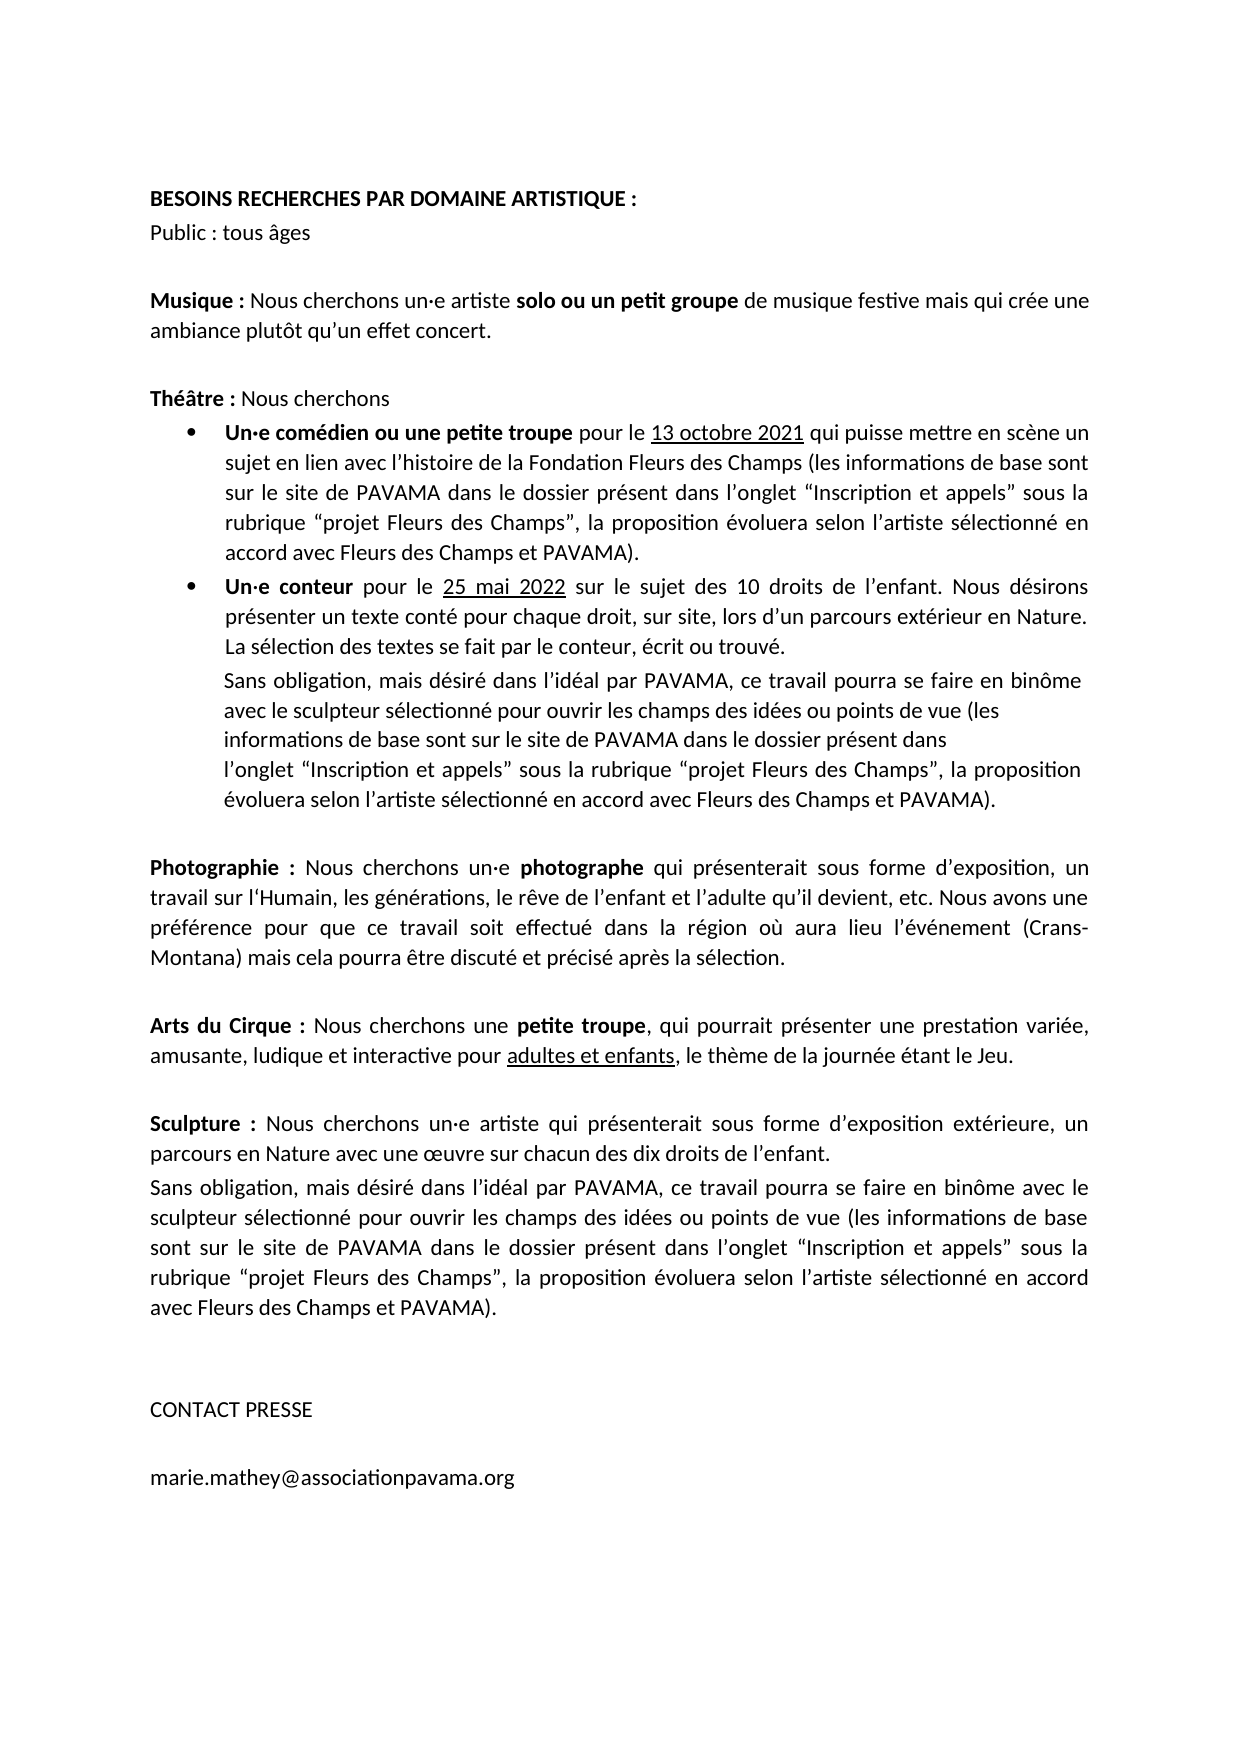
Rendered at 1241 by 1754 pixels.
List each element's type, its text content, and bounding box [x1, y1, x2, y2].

text Théâtre : Nous cherchons [150, 384, 1090, 412]
text Photographie : Nous cherchons un·e photographe qui présenterait sous forme d’exposition, un travail sur l‘Humain, les générations, le rêve de l’enfant et l’adulte qu’il devient, etc. Nous avons une préférence pour que ce travail soit effectué dans la région où aura lieu l’événement (Crans-Montana) mais cela pourra être discuté et précisé après la sélection. [150, 853, 1090, 971]
text CONTACT PRESSE [150, 1395, 1090, 1423]
list Un·e conteur pour le 25 mai 2022 sur le sujet des 10 droits de l’enfant. Nous désirons présenter un texte conté pour chaque droit, sur site, lors d’un parcours extérieur en Nature. La sélection des textes se fait par le conteur, écrit ou trouvé. [187, 572, 1090, 660]
text Public : tous âges [150, 218, 1090, 246]
text marie.mathey@associationpavama.org [150, 1463, 1090, 1491]
text BESOINS RECHERCHES PAR DOMAINE ARTISTIQUE : [150, 184, 1090, 212]
text Arts du Cirque : Nous cherchons une petite troupe, qui pourrait présenter une prestation variée, amusante, ludique et interactive pour adultes et enfants, le thème de la journée étant le Jeu. [150, 1011, 1090, 1069]
text Sans obligation, mais désiré dans l’idéal par PAVAMA, ce travail pourra se faire en binôme avec le sculpteur sélectionné pour ouvrir les champs des idées ou points de vue (les informations de base sont sur le site de PAVAMA dans le dossier présent dans l’onglet “Inscription et appels” sous la rubrique “projet Fleurs des Champs”, la proposition évoluera selon l’artiste sélectionné en accord avec Fleurs des Champs et PAVAMA). [150, 666, 1090, 813]
list Un·e comédien ou une petite troupe pour le 13 octobre 2021 qui puisse mettre en scène un sujet en lien avec l’histoire de la Fondation Fleurs des Champs (les informations de base sont sur le site de PAVAMA dans le dossier présent dans l’onglet “Inscription et appels” sous la rubrique “projet Fleurs des Champs”, la proposition évoluera selon l’artiste sélectionné en accord avec Fleurs des Champs et PAVAMA). [187, 418, 1090, 566]
text Musique : Nous cherchons un·e artiste solo ou un petit groupe de musique festive mais qui crée une ambiance plutôt qu’un effet concert. [150, 286, 1090, 344]
text Sans obligation, mais désiré dans l’idéal par PAVAMA, ce travail pourra se faire en binôme avec le sculpteur sélectionné pour ouvrir les champs des idées ou points de vue (les informations de base sont sur le site de PAVAMA dans le dossier présent dans l’onglet “Inscription et appels” sous la rubrique “projet Fleurs des Champs”, la proposition évoluera selon l’artiste sélectionné en accord avec Fleurs des Champs et PAVAMA). [150, 1173, 1090, 1321]
text Sculpture : Nous cherchons un·e artiste qui présenterait sous forme d’exposition extérieure, un parcours en Nature avec une œuvre sur chacun des dix droits de l’enfant. [150, 1109, 1090, 1167]
